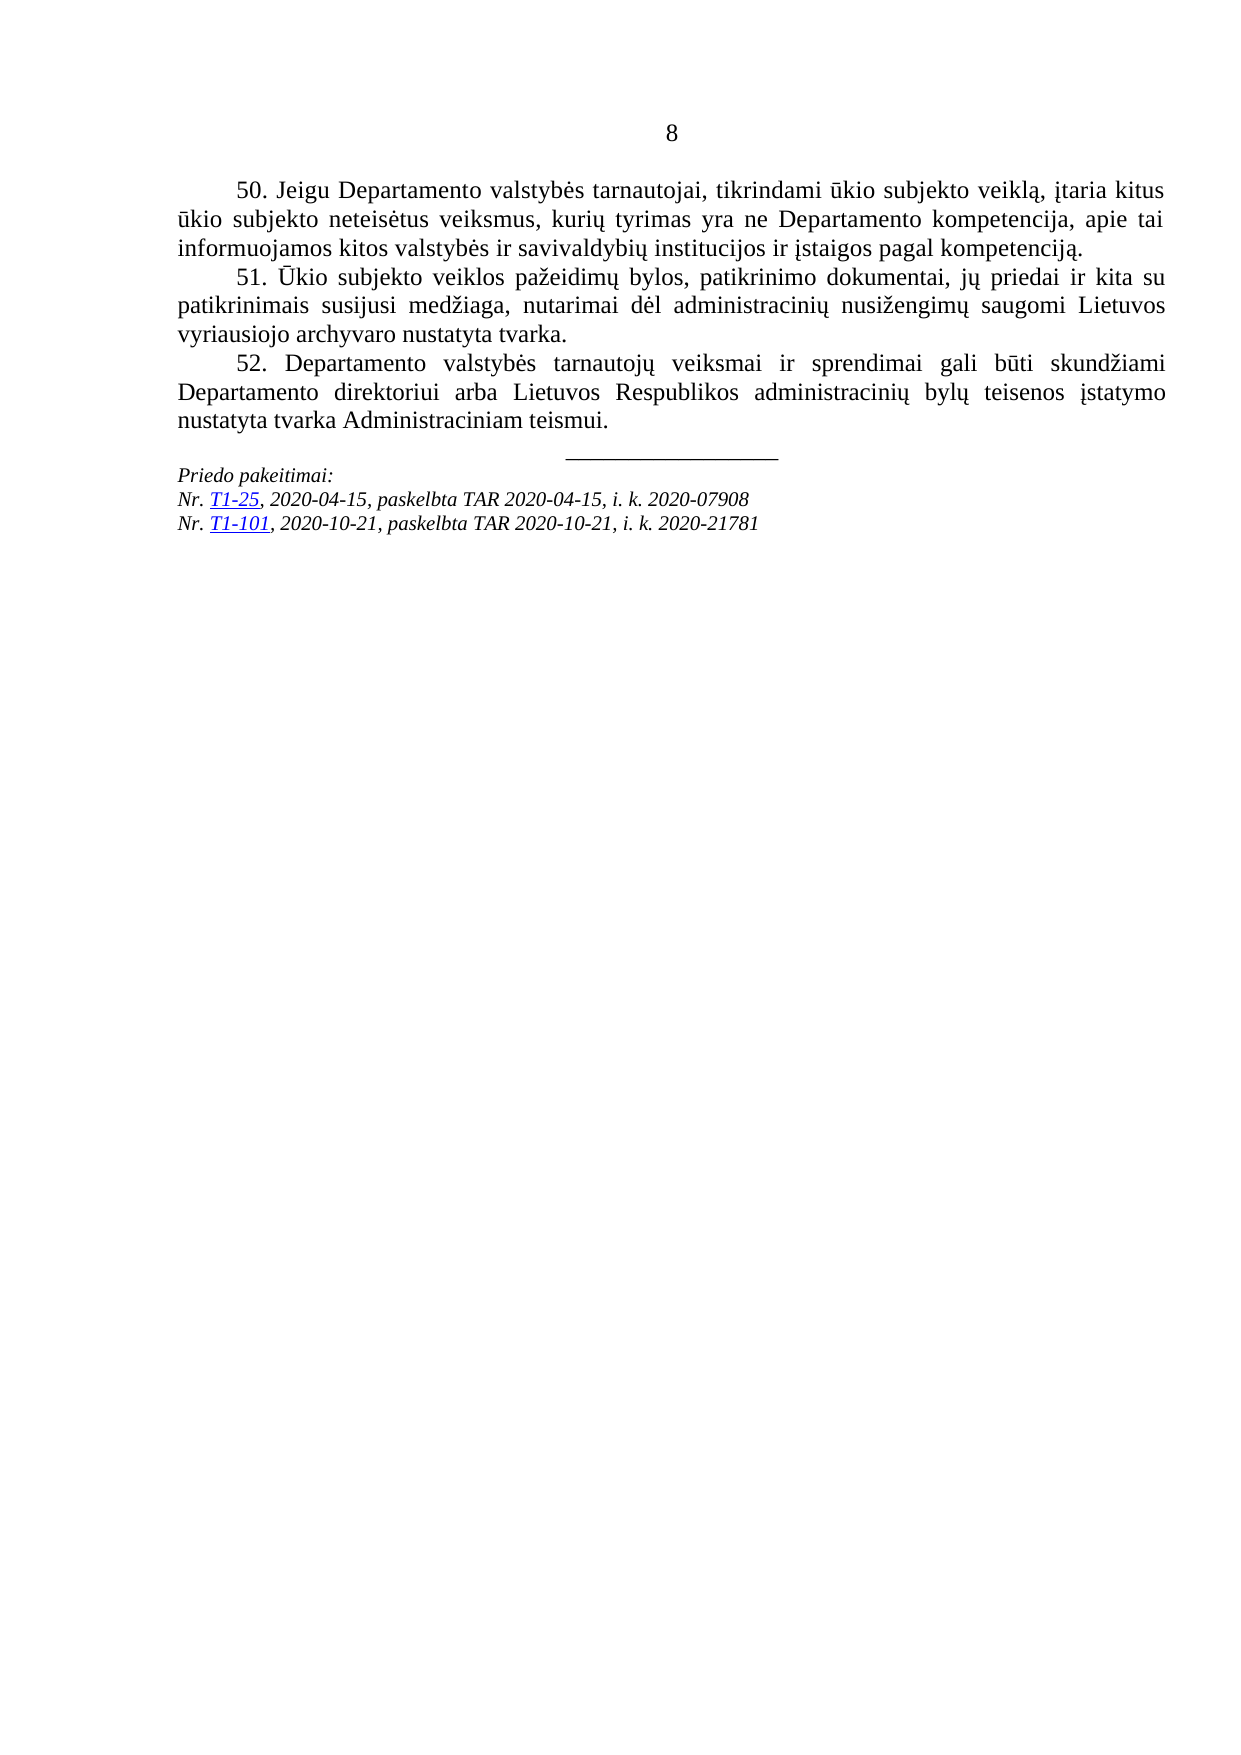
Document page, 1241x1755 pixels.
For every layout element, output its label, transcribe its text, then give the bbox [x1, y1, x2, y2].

text Nr. T1-101, 2020-10-21, paskelbta TAR 2020-10-21, i. k. 2020-21781 [177, 511, 1167, 535]
text 51. Ūkio subjekto veiklos pažeidimų bylos, patikrinimo dokumentai, jų priedai ir kita su patikrinimais susijusi medžiaga, nutarimai dėl administracinių nusižengimų saugomi Lietuvos vyriausiojo archyvaro nustatyta tvarka. [177, 262, 1167, 348]
text 50. Jeigu Departamento valstybės tarnautojai, tikrindami ūkio subjekto veiklą, įtaria kitus ūkio subjekto neteisėtus veiksmus, kurių tyrimas yra ne Departamento kompetencija, apie tai informuojamos kitos valstybės ir savivaldybių institucijos ir įstaigos pagal kompetenciją. [177, 176, 1167, 262]
text Priedo pakeitimai: [177, 463, 1167, 487]
text Nr. T1-25, 2020-04-15, paskelbta TAR 2020-04-15, i. k. 2020-07908 [177, 487, 1167, 511]
text 52. Departamento valstybės tarnautojų veiksmai ir sprendimai gali būti skundžiami Departamento direktoriui arba Lietuvos Respublikos administracinių bylų teisenos įstatymo nustatyta tvarka Administraciniam teismui. [177, 348, 1167, 434]
text _________________ [177, 434, 1167, 463]
